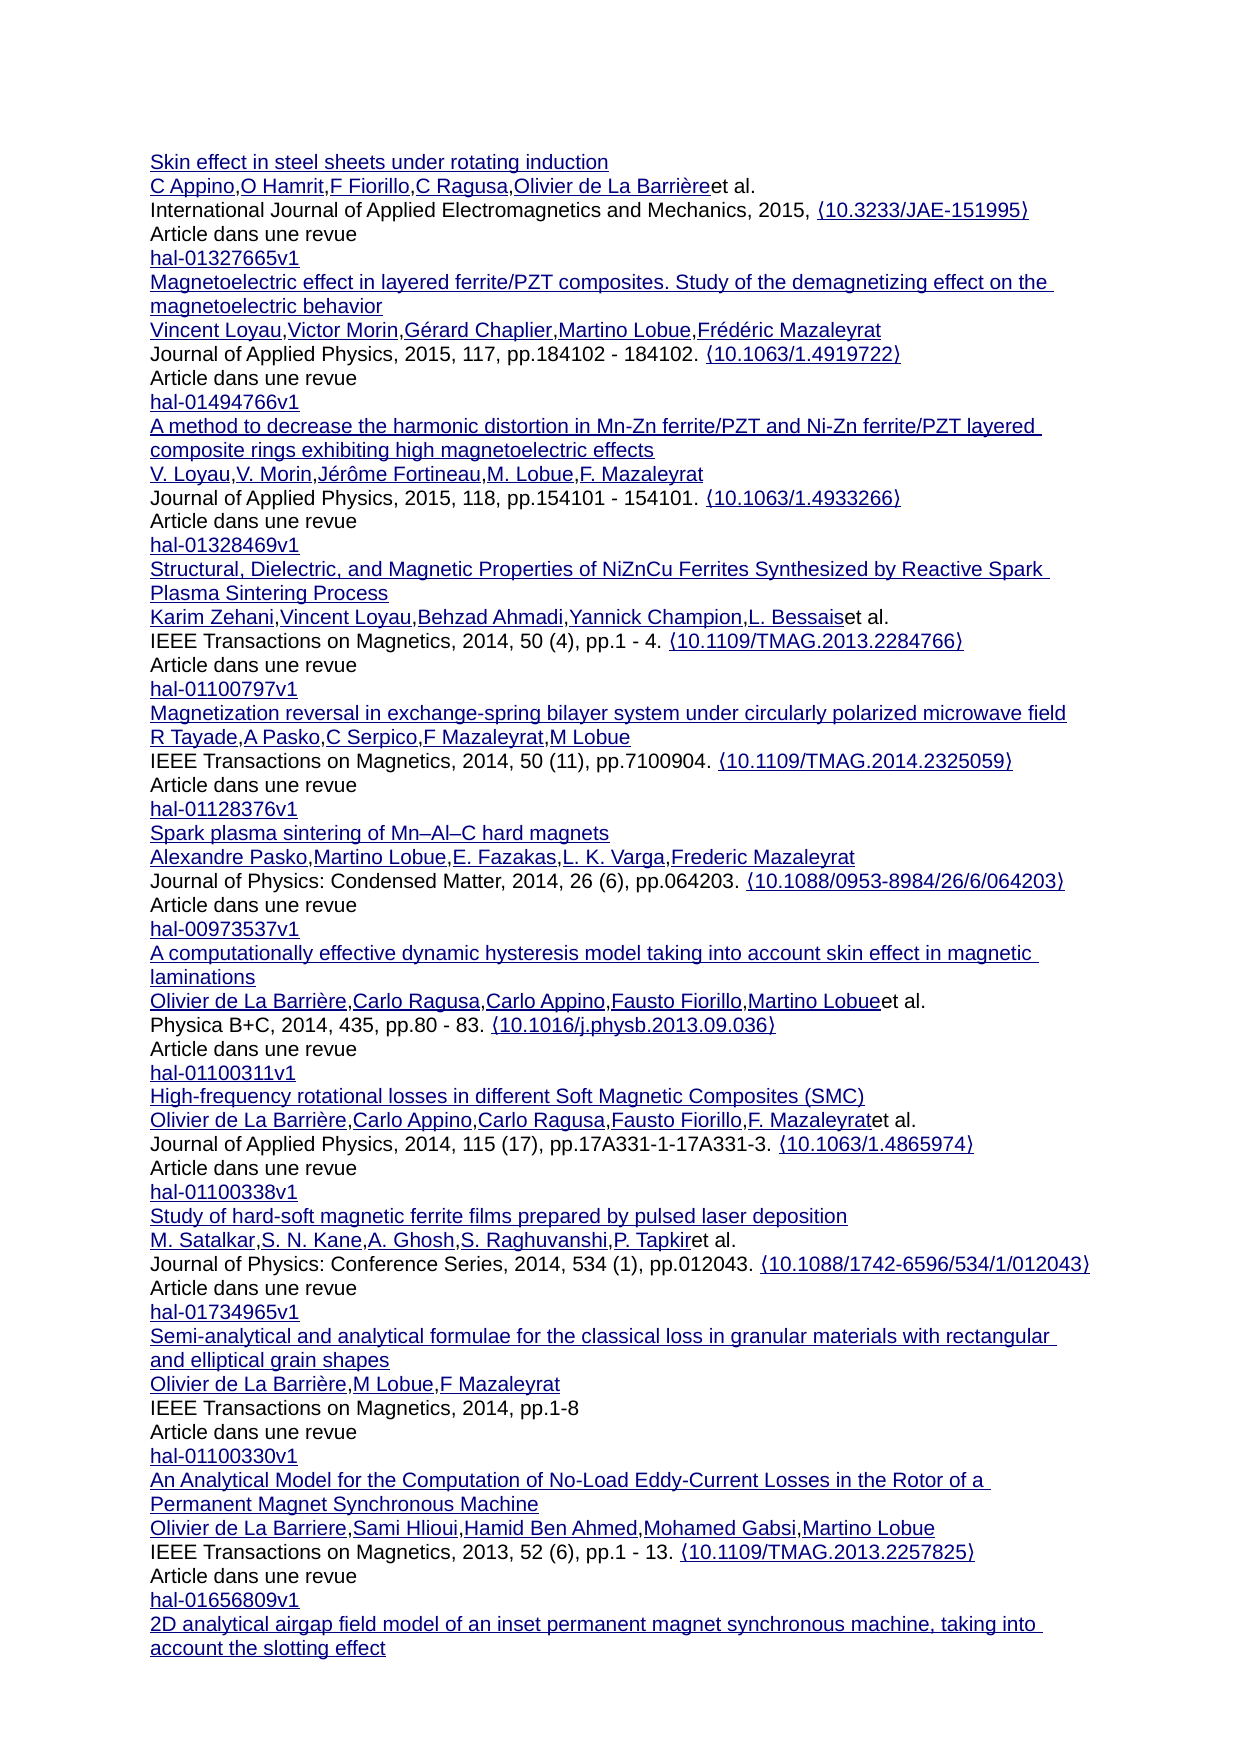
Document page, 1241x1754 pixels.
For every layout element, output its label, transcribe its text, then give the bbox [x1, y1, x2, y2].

table_cell An Analytical Model for the Computation of No-Load Eddy-Current Losses in the Rotor of a Permanent Magnet Synchronous Machine Olivier de La Barriere,Sami Hlioui,Hamid Ben Ahmed,Mohamed Gabsi,Martino Lobue IEEE Transactions on Magnetics, 2013, 52 (6), pp.1 - 13. ⟨10.1109/TMAG.2013.2257825⟩ Article dans une revue hal-01656809v1 [150, 1468, 1090, 1611]
table_cell Magnetoelectric effect in layered ferrite/PZT composites. Study of the demagnetizing effect on the magnetoelectric behavior Vincent Loyau,Victor Morin,Gérard Chaplier,Martino Lobue,Frédéric Mazaleyrat Journal of Applied Physics, 2015, 117, pp.184102 - 184102. ⟨10.1063/1.4919722⟩ Article dans une revue hal-01494766v1 [150, 270, 1090, 413]
table_cell A computationally effective dynamic hysteresis model taking into account skin effect in magnetic laminations Olivier de La Barrière,Carlo Ragusa,Carlo Appino,Fausto Fiorillo,Martino Lobueet al. Physica B+C, 2014, 435, pp.80 - 83. ⟨10.1016/j.physb.2013.09.036⟩ Article dans une revue hal-01100311v1 [150, 941, 1090, 1084]
table_cell Spark plasma sintering of Mn–Al–C hard magnets Alexandre Pasko,Martino Lobue,E. Fazakas,L. K. Varga,Frederic Mazaleyrat Journal of Physics: Condensed Matter, 2014, 26 (6), pp.064203. ⟨10.1088/0953-8984/26/6/064203⟩ Article dans une revue hal-00973537v1 [150, 821, 1090, 941]
table_cell A method to decrease the harmonic distortion in Mn-Zn ferrite/PZT and Ni-Zn ferrite/PZT layered composite rings exhibiting high magnetoelectric effects V. Loyau,V. Morin,Jérôme Fortineau,M. Lobue,F. Mazaleyrat Journal of Applied Physics, 2015, 118, pp.154101 - 154101. ⟨10.1063/1.4933266⟩ Article dans une revue hal-01328469v1 [150, 414, 1090, 557]
table_cell Magnetization reversal in exchange-spring bilayer system under circularly polarized microwave field R Tayade,A Pasko,C Serpico,F Mazaleyrat,M Lobue IEEE Transactions on Magnetics, 2014, 50 (11), pp.7100904. ⟨10.1109/TMAG.2014.2325059⟩ Article dans une revue hal-01128376v1 [150, 701, 1090, 821]
table_cell High-frequency rotational losses in different Soft Magnetic Composites (SMC) Olivier de La Barrière,Carlo Appino,Carlo Ragusa,Fausto Fiorillo,F. Mazaleyratet al. Journal of Applied Physics, 2014, 115 (17), pp.17A331-1-17A331-3. ⟨10.1063/1.4865974⟩ Article dans une revue hal-01100338v1 [150, 1084, 1090, 1204]
table_cell Skin effect in steel sheets under rotating induction C Appino,O Hamrit,F Fiorillo,C Ragusa,Olivier de La Barrièreet al. International Journal of Applied Electromagnetics and Mechanics, 2015, ⟨10.3233/JAE-151995⟩ Article dans une revue hal-01327665v1 [150, 150, 1090, 270]
table_cell Study of hard-soft magnetic ferrite films prepared by pulsed laser deposition M. Satalkar,S. N. Kane,A. Ghosh,S. Raghuvanshi,P. Tapkiret al. Journal of Physics: Conference Series, 2014, 534 (1), pp.012043. ⟨10.1088/1742-6596/534/1/012043⟩ Article dans une revue hal-01734965v1 [150, 1204, 1090, 1324]
table_cell Semi-analytical and analytical formulae for the classical loss in granular materials with rectangular and elliptical grain shapes Olivier de La Barrière,M Lobue,F Mazaleyrat IEEE Transactions on Magnetics, 2014, pp.1-8 Article dans une revue hal-01100330v1 [150, 1324, 1090, 1468]
table_cell 2D analytical airgap field model of an inset permanent magnet synchronous machine, taking into account the slotting effect [150, 1611, 1090, 1659]
table_cell Structural, Dielectric, and Magnetic Properties of NiZnCu Ferrites Synthesized by Reactive Spark Plasma Sintering Process Karim Zehani,Vincent Loyau,Behzad Ahmadi,Yannick Champion,L. Bessaiset al. IEEE Transactions on Magnetics, 2014, 50 (4), pp.1 - 4. ⟨10.1109/TMAG.2013.2284766⟩ Article dans une revue hal-01100797v1 [150, 557, 1090, 701]
